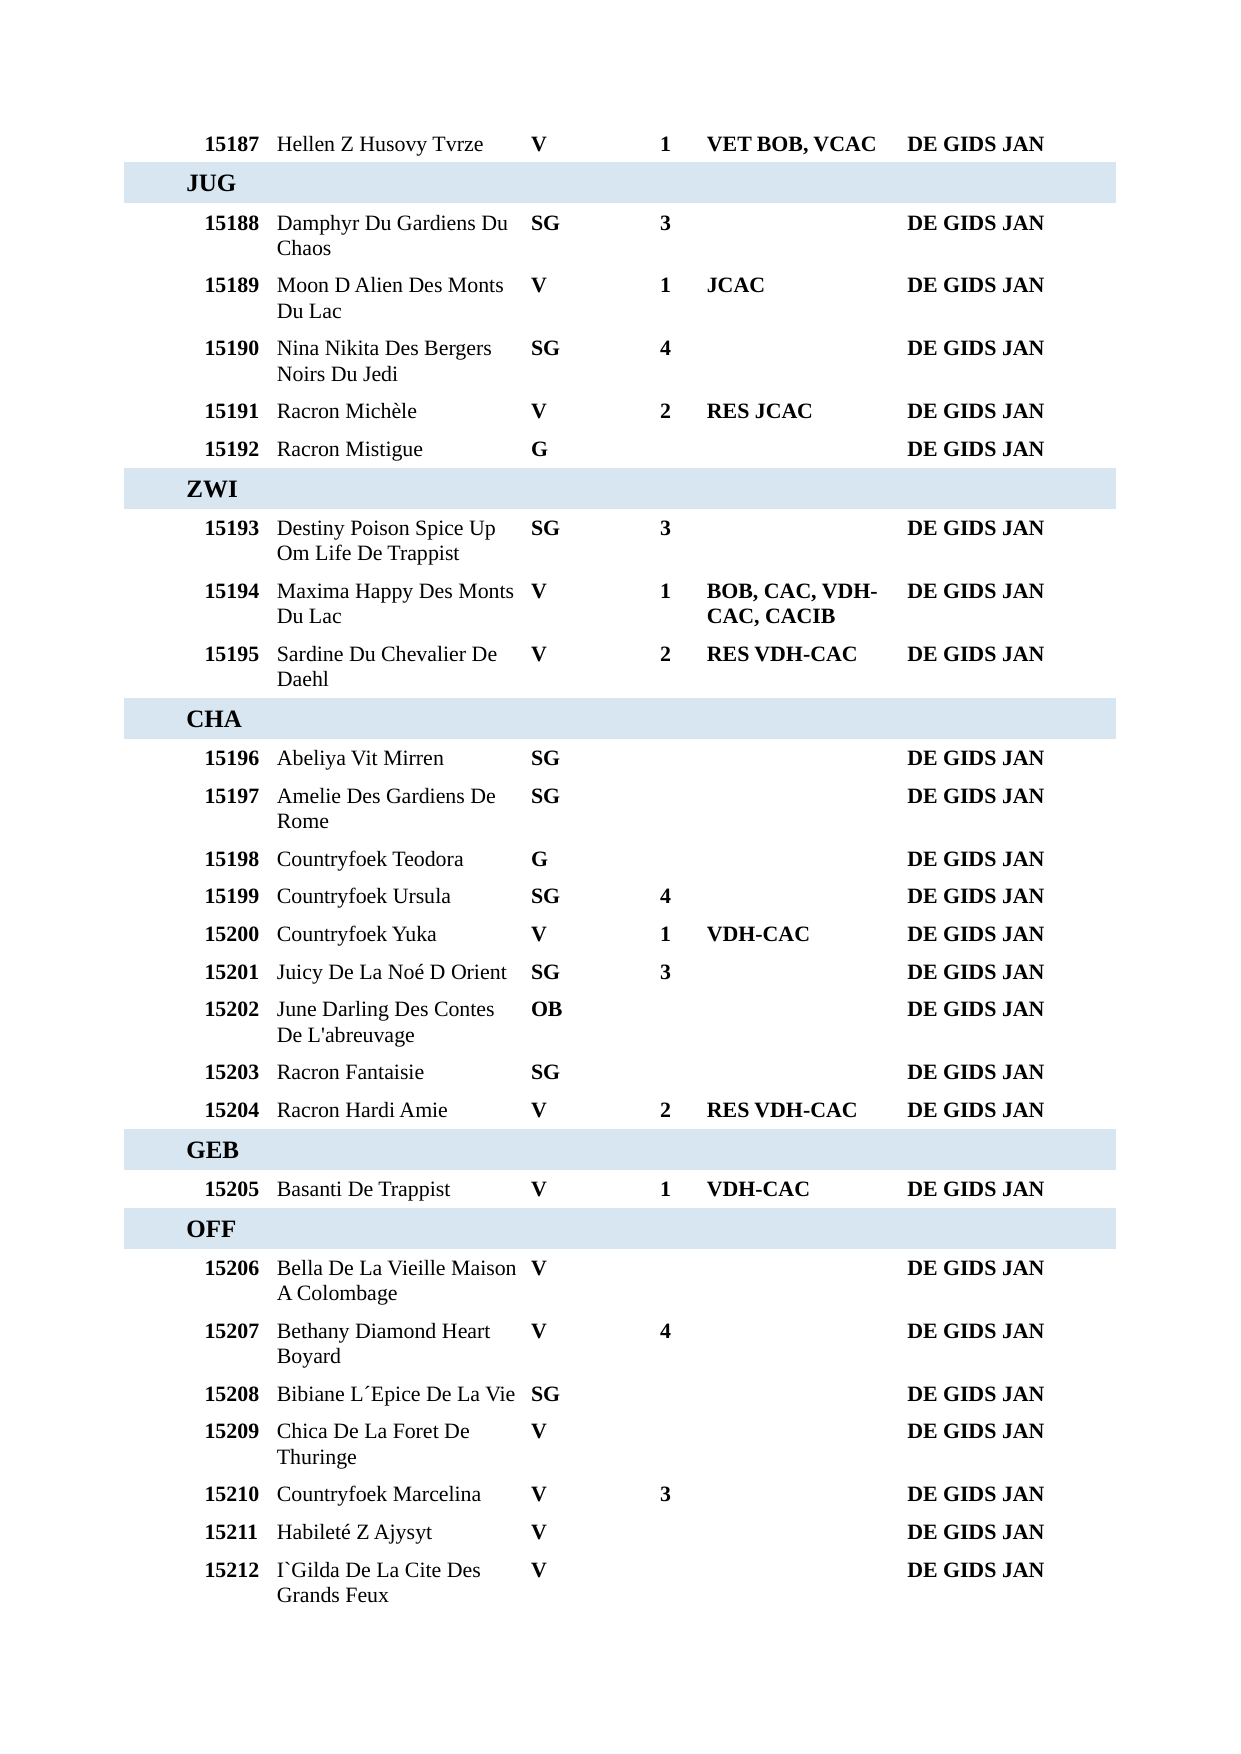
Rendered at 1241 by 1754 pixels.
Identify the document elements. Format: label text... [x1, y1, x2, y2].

table_cell DE GIDS JAN [901, 839, 1093, 877]
table_cell [180, 329, 198, 392]
table_cell [1093, 1475, 1116, 1513]
table_cell 15210 [198, 1475, 270, 1513]
table_cell G [525, 839, 654, 877]
table_cell DE GIDS JAN [901, 1375, 1093, 1412]
table_cell [162, 1551, 180, 1613]
table_cell 15193 [198, 509, 270, 572]
table_cell SG [525, 1053, 654, 1091]
table_cell 15206 [198, 1249, 270, 1312]
table_cell [144, 1551, 162, 1613]
table_cell [180, 1170, 198, 1207]
table_cell [144, 1312, 162, 1374]
table_cell [180, 1053, 198, 1091]
table_cell V [525, 1170, 654, 1207]
table_cell 15212 [198, 1551, 270, 1613]
table_cell [162, 915, 180, 952]
table_cell [654, 990, 682, 1053]
table_cell Habileté Z Ajysyt [270, 1513, 524, 1551]
table_cell [1093, 877, 1116, 915]
table_cell [1093, 1091, 1116, 1128]
table_cell [144, 124, 162, 162]
table_cell [162, 124, 180, 162]
table_cell [124, 1312, 144, 1374]
table_cell 15198 [198, 839, 270, 877]
table_cell DE GIDS JAN [901, 203, 1093, 266]
table_cell [683, 1475, 700, 1513]
table_cell [124, 1513, 144, 1551]
table_cell RES VDH-CAC [700, 1091, 901, 1128]
table_cell 15202 [198, 990, 270, 1053]
table_cell [180, 776, 198, 839]
table_cell [1093, 990, 1116, 1053]
table_cell 15208 [198, 1375, 270, 1412]
table_cell [180, 124, 198, 162]
table_cell G [525, 430, 654, 467]
table_cell 3 [654, 953, 682, 990]
table_cell [162, 1513, 180, 1551]
table_cell JCAC [700, 266, 901, 329]
table_cell [162, 739, 180, 776]
table_cell 1 [654, 1170, 682, 1207]
table_cell [700, 1475, 901, 1513]
table_cell [162, 1249, 180, 1312]
table_cell [144, 203, 162, 266]
table_cell DE GIDS JAN [901, 953, 1093, 990]
table_cell 4 [654, 329, 682, 392]
table_cell [1093, 953, 1116, 990]
table_cell [1093, 329, 1116, 392]
table_cell Racron Michèle [270, 392, 524, 430]
table_cell OFF [180, 1208, 1116, 1249]
table_cell [124, 990, 144, 1053]
table_cell [654, 1513, 682, 1551]
table_cell [144, 739, 162, 776]
table_cell 2 [654, 1091, 682, 1128]
table_cell [654, 430, 682, 467]
table_cell [683, 839, 700, 877]
table_cell SG [525, 329, 654, 392]
table_cell 1 [654, 124, 682, 162]
table_cell Countryfoek Marcelina [270, 1475, 524, 1513]
table_cell Racron Mistigue [270, 430, 524, 467]
table_cell [180, 203, 198, 266]
table_cell 15194 [198, 572, 270, 634]
table_cell [144, 1170, 162, 1207]
table_cell 3 [654, 1475, 682, 1513]
table_cell [700, 776, 901, 839]
table_cell [124, 877, 144, 915]
table_cell [700, 990, 901, 1053]
table_cell [162, 1208, 180, 1249]
table_cell [683, 430, 700, 467]
table_cell Juicy De La Noé D Orient [270, 953, 524, 990]
table_cell [162, 635, 180, 697]
table_cell BOB, CAC, VDH-CAC, CACIB [700, 572, 901, 634]
table_cell V [525, 266, 654, 329]
table_cell [124, 1412, 144, 1475]
table_cell [180, 1513, 198, 1551]
table_cell DE GIDS JAN [901, 1053, 1093, 1091]
table_cell [180, 877, 198, 915]
table_cell 3 [654, 509, 682, 572]
table_cell V [525, 1412, 654, 1475]
table_cell [1093, 266, 1116, 329]
table_cell [124, 1208, 144, 1249]
table_cell [1093, 203, 1116, 266]
table_cell [162, 698, 180, 739]
table_cell [162, 1375, 180, 1412]
table_cell [1093, 1249, 1116, 1312]
table_cell [683, 915, 700, 952]
table_cell [1093, 572, 1116, 634]
table_cell Countryfoek Yuka [270, 915, 524, 952]
table_cell DE GIDS JAN [901, 509, 1093, 572]
table_cell V [525, 1249, 654, 1312]
table_cell [162, 509, 180, 572]
table_cell [700, 1249, 901, 1312]
table_cell [124, 572, 144, 634]
table_cell [1093, 1551, 1116, 1613]
table_cell [144, 1129, 162, 1170]
table_cell [700, 1053, 901, 1091]
table_cell [144, 953, 162, 990]
table_cell DE GIDS JAN [901, 329, 1093, 392]
table_cell Sardine Du Chevalier De Daehl [270, 635, 524, 697]
table_cell [144, 1053, 162, 1091]
table_cell RES JCAC [700, 392, 901, 430]
table_cell [144, 1475, 162, 1513]
table_cell 15201 [198, 953, 270, 990]
table_cell [144, 162, 162, 203]
table_cell V [525, 1513, 654, 1551]
table_cell SG [525, 1375, 654, 1412]
table_cell [162, 839, 180, 877]
table_cell 1 [654, 572, 682, 634]
table_cell JUG [180, 162, 1116, 203]
table_cell DE GIDS JAN [901, 1513, 1093, 1551]
table_cell [683, 1091, 700, 1128]
table_cell [700, 329, 901, 392]
table_cell [162, 1475, 180, 1513]
table_cell [1093, 509, 1116, 572]
table_cell [1093, 1170, 1116, 1207]
table_cell 15205 [198, 1170, 270, 1207]
table_cell [654, 739, 682, 776]
table_cell 15207 [198, 1312, 270, 1374]
table_cell [144, 635, 162, 697]
table_cell [144, 915, 162, 952]
table_cell V [525, 1312, 654, 1374]
table_cell [162, 430, 180, 467]
table_cell DE GIDS JAN [901, 1412, 1093, 1475]
table_cell DE GIDS JAN [901, 1551, 1093, 1613]
table_cell 15192 [198, 430, 270, 467]
table_cell VET BOB, VCAC [700, 124, 901, 162]
table_cell 15195 [198, 635, 270, 697]
table_cell [180, 509, 198, 572]
table_cell [683, 1249, 700, 1312]
table_cell [144, 1249, 162, 1312]
table_cell [124, 1129, 144, 1170]
table_cell SG [525, 953, 654, 990]
table_cell [144, 266, 162, 329]
table_cell [654, 1551, 682, 1613]
table_cell SG [525, 877, 654, 915]
table_cell [124, 635, 144, 697]
table_cell DE GIDS JAN [901, 572, 1093, 634]
table_cell [1093, 1053, 1116, 1091]
table_cell Destiny Poison Spice Up Om Life De Trappist [270, 509, 524, 572]
table_cell [124, 839, 144, 877]
table_cell [162, 203, 180, 266]
table_cell 15203 [198, 1053, 270, 1091]
table_cell Countryfoek Ursula [270, 877, 524, 915]
table_cell [683, 1551, 700, 1613]
table_cell DE GIDS JAN [901, 776, 1093, 839]
table_cell [180, 635, 198, 697]
table_cell [144, 776, 162, 839]
table_cell DE GIDS JAN [901, 635, 1093, 697]
table_cell DE GIDS JAN [901, 1170, 1093, 1207]
table_cell [683, 1170, 700, 1207]
table_cell [180, 392, 198, 430]
table_cell [700, 953, 901, 990]
table_cell Basanti De Trappist [270, 1170, 524, 1207]
table_cell [700, 430, 901, 467]
table_cell [124, 392, 144, 430]
table_cell [683, 1312, 700, 1374]
table_cell [654, 1412, 682, 1475]
table_cell [180, 1551, 198, 1613]
table_cell [144, 990, 162, 1053]
table_cell [124, 1475, 144, 1513]
table_cell [144, 1513, 162, 1551]
table_cell 15204 [198, 1091, 270, 1128]
table_cell [162, 953, 180, 990]
table_cell [144, 468, 162, 509]
table_cell [124, 162, 144, 203]
table_cell SG [525, 776, 654, 839]
table_cell [124, 698, 144, 739]
table_cell [124, 1375, 144, 1412]
table_cell 15200 [198, 915, 270, 952]
table_cell DE GIDS JAN [901, 1091, 1093, 1128]
table_cell [683, 877, 700, 915]
table_cell DE GIDS JAN [901, 1475, 1093, 1513]
table_cell [124, 1170, 144, 1207]
table_cell Moon D Alien Des Monts Du Lac [270, 266, 524, 329]
table_cell [1093, 1375, 1116, 1412]
table_cell [144, 1091, 162, 1128]
table_cell 4 [654, 1312, 682, 1374]
table_cell [162, 1129, 180, 1170]
table_cell [180, 1091, 198, 1128]
table_cell DE GIDS JAN [901, 266, 1093, 329]
table_cell [683, 953, 700, 990]
table_cell DE GIDS JAN [901, 392, 1093, 430]
table_cell [700, 739, 901, 776]
table_cell 3 [654, 203, 682, 266]
table_cell [1093, 1412, 1116, 1475]
table_cell RES VDH-CAC [700, 635, 901, 697]
table_cell [162, 572, 180, 634]
table_cell [180, 915, 198, 952]
table_cell Abeliya Vit Mirren [270, 739, 524, 776]
table_cell DE GIDS JAN [901, 739, 1093, 776]
table_cell Bethany Diamond Heart Boyard [270, 1312, 524, 1374]
table_cell ZWI [180, 468, 1116, 509]
table_cell [162, 776, 180, 839]
table_cell [1093, 915, 1116, 952]
table_cell DE GIDS JAN [901, 1312, 1093, 1374]
table_cell DE GIDS JAN [901, 990, 1093, 1053]
table_cell DE GIDS JAN [901, 1249, 1093, 1312]
table_cell [180, 266, 198, 329]
table_cell Damphyr Du Gardiens Du Chaos [270, 203, 524, 266]
table_cell 15190 [198, 329, 270, 392]
table_cell [144, 1208, 162, 1249]
table_cell 15187 [198, 124, 270, 162]
table_cell Racron Hardi Amie [270, 1091, 524, 1128]
table_cell [124, 329, 144, 392]
table_cell [1093, 839, 1116, 877]
table_cell 2 [654, 392, 682, 430]
table_cell [162, 877, 180, 915]
table_cell [162, 1170, 180, 1207]
table_cell [118, 118, 1122, 1620]
table_cell [683, 635, 700, 697]
table_cell 15211 [198, 1513, 270, 1551]
table_cell 15197 [198, 776, 270, 839]
table_cell [124, 266, 144, 329]
table_cell GEB [180, 1129, 1116, 1170]
table_cell [180, 1412, 198, 1475]
table_cell [162, 266, 180, 329]
table_cell [162, 1091, 180, 1128]
table_cell 15196 [198, 739, 270, 776]
table_cell [1093, 776, 1116, 839]
table_cell SG [525, 739, 654, 776]
table_cell 15189 [198, 266, 270, 329]
table_cell 2 [654, 635, 682, 697]
table_cell [144, 509, 162, 572]
table_cell SG [525, 203, 654, 266]
table_cell [124, 739, 144, 776]
table_cell [124, 1091, 144, 1128]
table_cell Nina Nikita Des Bergers Noirs Du Jedi [270, 329, 524, 392]
table_cell [144, 430, 162, 467]
table_cell [124, 1551, 144, 1613]
table_cell [124, 430, 144, 467]
table_cell 1 [654, 266, 682, 329]
table_cell Bella De La Vieille Maison A Colombage [270, 1249, 524, 1312]
table_cell [1093, 124, 1116, 162]
table_cell [180, 739, 198, 776]
table_cell SG [525, 509, 654, 572]
table_cell V [525, 1091, 654, 1128]
table_cell [180, 572, 198, 634]
table_cell [1093, 430, 1116, 467]
table_cell [180, 430, 198, 467]
table_cell [1093, 1312, 1116, 1374]
table_cell DE GIDS JAN [901, 915, 1093, 952]
table_cell [700, 1375, 901, 1412]
table_cell [700, 1312, 901, 1374]
table_cell [162, 1053, 180, 1091]
table_cell [124, 953, 144, 990]
table_cell [654, 776, 682, 839]
table_cell [144, 1375, 162, 1412]
table_cell [683, 776, 700, 839]
table_cell 15191 [198, 392, 270, 430]
table_cell [683, 1513, 700, 1551]
table_cell [180, 1312, 198, 1374]
table_cell VDH-CAC [700, 915, 901, 952]
table_cell V [525, 1475, 654, 1513]
table_cell [683, 392, 700, 430]
table_cell [683, 266, 700, 329]
table_cell [124, 1249, 144, 1312]
table_cell [1093, 635, 1116, 697]
table_cell [124, 468, 144, 509]
table_cell [683, 124, 700, 162]
table_cell [700, 839, 901, 877]
table_cell [1093, 392, 1116, 430]
table_cell [144, 839, 162, 877]
table_cell V [525, 124, 654, 162]
table_cell [162, 990, 180, 1053]
table_cell Chica De La Foret De Thuringe [270, 1412, 524, 1475]
table_cell [683, 203, 700, 266]
table_cell [1093, 1513, 1116, 1551]
table_cell 15199 [198, 877, 270, 915]
table_cell [180, 839, 198, 877]
table_cell CHA [180, 698, 1116, 739]
table_cell Amelie Des Gardiens De Rome [270, 776, 524, 839]
table_cell [654, 839, 682, 877]
table_cell [683, 1053, 700, 1091]
table_cell [683, 739, 700, 776]
table_cell VDH-CAC [700, 1170, 901, 1207]
table_cell [144, 392, 162, 430]
table_cell 15209 [198, 1412, 270, 1475]
table_cell Hellen Z Husovy Tvrze [270, 124, 524, 162]
table_cell [162, 468, 180, 509]
table_cell DE GIDS JAN [901, 430, 1093, 467]
table_cell [700, 1551, 901, 1613]
table_cell 15188 [198, 203, 270, 266]
table_cell [654, 1375, 682, 1412]
table_cell [180, 953, 198, 990]
table_cell [180, 1375, 198, 1412]
table_cell 4 [654, 877, 682, 915]
table_cell [683, 1412, 700, 1475]
table_cell DE GIDS JAN [901, 124, 1093, 162]
table_cell V [525, 915, 654, 952]
table_cell [180, 990, 198, 1053]
table_cell [144, 329, 162, 392]
table_cell [180, 1475, 198, 1513]
table_cell [124, 915, 144, 952]
table_cell [124, 776, 144, 839]
table_cell [162, 392, 180, 430]
table_cell Bibiane L´Epice De La Vie [270, 1375, 524, 1412]
table_cell [124, 124, 144, 162]
table_cell OB [525, 990, 654, 1053]
table_cell DE GIDS JAN [901, 877, 1093, 915]
table_cell V [525, 1551, 654, 1613]
table_cell [144, 1412, 162, 1475]
table_cell [700, 509, 901, 572]
table_cell [1093, 739, 1116, 776]
table_cell [700, 877, 901, 915]
table_cell [162, 162, 180, 203]
table_cell June Darling Des Contes De L'abreuvage [270, 990, 524, 1053]
table_cell [162, 329, 180, 392]
table_cell V [525, 392, 654, 430]
table_cell [654, 1249, 682, 1312]
table_cell [124, 1053, 144, 1091]
table_cell [162, 1412, 180, 1475]
table_cell V [525, 635, 654, 697]
table_cell [144, 572, 162, 634]
table_cell [683, 329, 700, 392]
table_cell [683, 1375, 700, 1412]
table_cell 1 [654, 915, 682, 952]
table_cell [683, 572, 700, 634]
table_cell [144, 877, 162, 915]
table_cell [683, 990, 700, 1053]
table_cell Racron Fantaisie [270, 1053, 524, 1091]
table_cell [654, 1053, 682, 1091]
table_cell V [525, 572, 654, 634]
table_cell [124, 203, 144, 266]
table_cell Maxima Happy Des Monts Du Lac [270, 572, 524, 634]
table_cell [162, 1312, 180, 1374]
table_cell [700, 203, 901, 266]
table_cell [144, 698, 162, 739]
table_cell [124, 509, 144, 572]
table_cell [683, 509, 700, 572]
table_cell Countryfoek Teodora [270, 839, 524, 877]
table_cell I`Gilda De La Cite Des Grands Feux [270, 1551, 524, 1613]
table_cell [180, 1249, 198, 1312]
table_cell [700, 1412, 901, 1475]
table_cell [700, 1513, 901, 1551]
